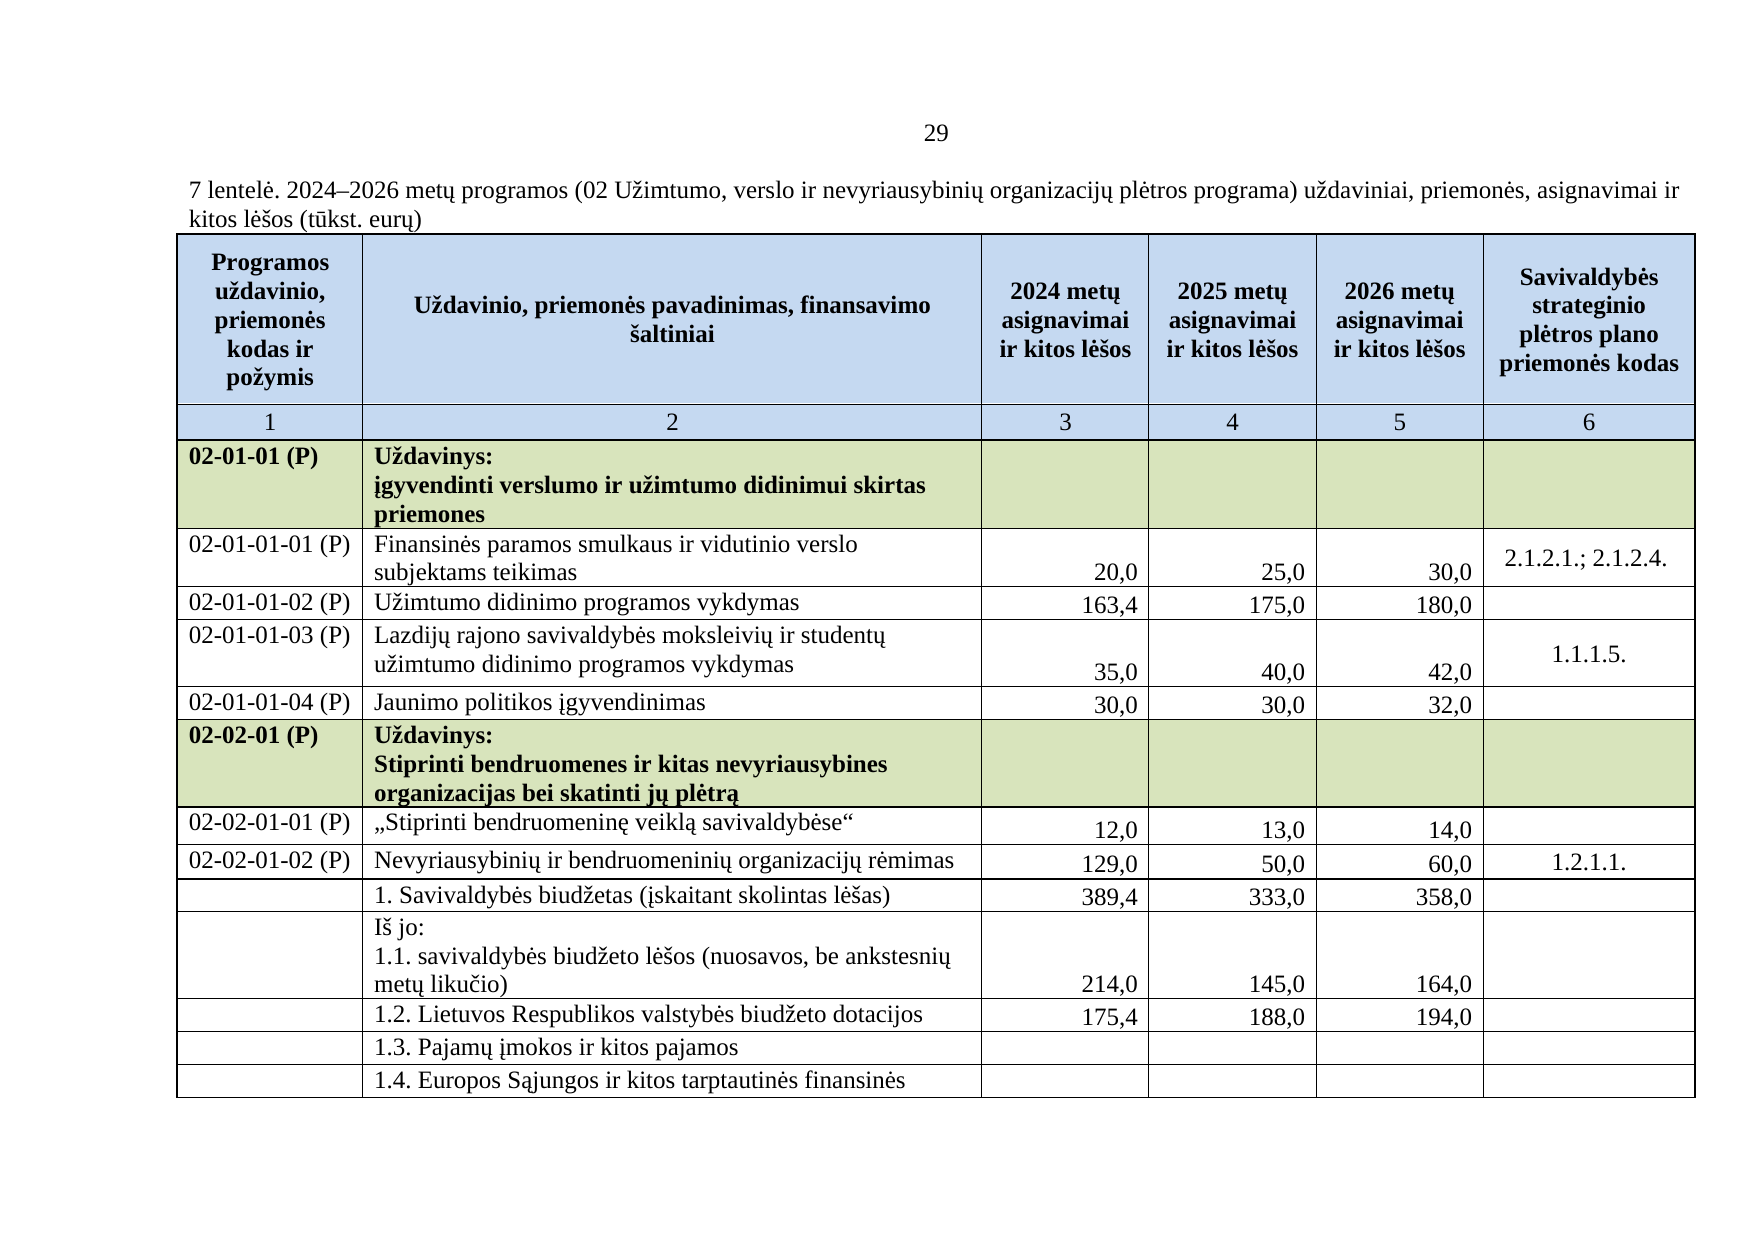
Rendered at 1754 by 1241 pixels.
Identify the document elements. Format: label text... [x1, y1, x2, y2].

table_cell 02-02-01-01 (P) [178, 808, 362, 844]
table_cell [1149, 720, 1316, 806]
table_cell 40,0 [1149, 620, 1316, 686]
table_cell 1 [178, 405, 362, 439]
table_cell 30,0 [1317, 529, 1483, 586]
table_cell [1484, 1032, 1694, 1064]
table_cell 6 [1484, 405, 1694, 439]
table_cell 14,0 [1317, 808, 1483, 844]
table_cell 13,0 [1149, 808, 1316, 844]
table_cell 129,0 [982, 845, 1148, 878]
table_cell 333,0 [1149, 880, 1316, 911]
table_cell Nevyriausybinių ir bendruomeninių organizacijų rėmimas [363, 845, 981, 878]
table_cell 164,0 [1317, 912, 1483, 998]
table_cell [1484, 1065, 1694, 1097]
table_cell [1149, 441, 1316, 528]
table_cell [178, 1032, 362, 1064]
table_cell 42,0 [1317, 620, 1483, 686]
table_cell [178, 880, 362, 911]
table_cell Užimtumo didinimo programos vykdymas [363, 587, 981, 619]
table_cell 2.1.2.1.; 2.1.2.4. [1484, 529, 1694, 586]
table_cell 214,0 [982, 912, 1148, 998]
table_cell 5 [1317, 405, 1483, 439]
table_cell [1317, 441, 1483, 528]
table_cell 02-01-01-03 (P) [178, 620, 362, 686]
table_cell 145,0 [1149, 912, 1316, 998]
table_cell [982, 441, 1148, 528]
table_cell 30,0 [982, 687, 1148, 719]
table_cell [1484, 912, 1694, 998]
table_cell 02-01-01-04 (P) [178, 687, 362, 719]
table_cell 60,0 [1317, 845, 1483, 878]
table_cell 12,0 [982, 808, 1148, 844]
table_cell [1317, 720, 1483, 806]
table_cell [982, 1065, 1148, 1097]
table_cell 163,4 [982, 587, 1148, 619]
table_cell 3 [982, 405, 1148, 439]
table_cell [1149, 1065, 1316, 1097]
table_cell 02-01-01-02 (P) [178, 587, 362, 619]
table_cell 32,0 [1317, 687, 1483, 719]
table_cell [982, 720, 1148, 806]
table_header 7 lentelė. 2024–2026 metų programos (02 Užimtumo, verslo ir nevyriausybinių organizacijų plėtros programa) uždaviniai, priemonės, asignavimai ir kitos lėšos (tūkst. eurų) [177, 176, 1695, 233]
table_cell Uždavinio, priemonės pavadinimas, finansavimo šaltiniai [363, 235, 981, 403]
table_cell [1484, 808, 1694, 844]
table_cell 25,0 [1149, 529, 1316, 586]
table_cell 20,0 [982, 529, 1148, 586]
table_cell [1484, 720, 1694, 806]
table_cell 1.2. Lietuvos Respublikos valstybės biudžeto dotacijos [363, 999, 981, 1031]
table_cell 02-02-01 (P) [178, 720, 362, 806]
table_cell 1. Savivaldybės biudžetas (įskaitant skolintas lėšas) [363, 880, 981, 911]
table_cell Savivaldybės strateginio plėtros plano priemonės kodas [1484, 235, 1694, 403]
table_cell 2024 metų asignavimai ir kitos lėšos [982, 235, 1148, 403]
table_cell [1149, 1032, 1316, 1064]
table_cell 2 [363, 405, 981, 439]
table_cell 02-01-01 (P) [178, 441, 362, 528]
table_cell 2025 metų asignavimai ir kitos lėšos [1149, 235, 1316, 403]
table_cell Lazdijų rajono savivaldybės moksleivių ir studentų užimtumo didinimo programos vykdymas [363, 620, 981, 686]
table_cell 1.4. Europos Sąjungos ir kitos tarptautinės finansinės [363, 1065, 981, 1097]
table_cell 180,0 [1317, 587, 1483, 619]
table_cell [1484, 587, 1694, 619]
table_cell [982, 1032, 1148, 1064]
table_cell 175,4 [982, 999, 1148, 1031]
table_cell Programos uždavinio, priemonės kodas ir požymis [178, 235, 362, 403]
table_cell Iš jo: 1.1. savivaldybės biudžeto lėšos (nuosavos, be ankstesnių metų likučio) [363, 912, 981, 998]
table_cell Finansinės paramos smulkaus ir vidutinio verslo subjektams teikimas [363, 529, 981, 586]
table_cell Uždavinys: Stiprinti bendruomenes ir kitas nevyriausybines organizacijas bei skatinti jų plėtrą [363, 720, 981, 806]
table_cell [1484, 687, 1694, 719]
table_cell 2026 metų asignavimai ir kitos lėšos [1317, 235, 1483, 403]
table_cell Jaunimo politikos įgyvendinimas [363, 687, 981, 719]
table_cell 30,0 [1149, 687, 1316, 719]
table_cell [1484, 880, 1694, 911]
table_cell 188,0 [1149, 999, 1316, 1031]
table_cell Uždavinys: įgyvendinti verslumo ir užimtumo didinimui skirtas priemones [363, 441, 981, 528]
table_cell 02-01-01-01 (P) [178, 529, 362, 586]
table_cell [1317, 1032, 1483, 1064]
table_cell 358,0 [1317, 880, 1483, 911]
table_cell [1484, 441, 1694, 528]
table_cell 50,0 [1149, 845, 1316, 878]
table_cell 35,0 [982, 620, 1148, 686]
table_cell [178, 912, 362, 998]
table_cell 1.1.1.5. [1484, 620, 1694, 686]
table_cell 1.2.1.1. [1484, 845, 1694, 878]
table_cell [1484, 999, 1694, 1031]
table_cell 4 [1149, 405, 1316, 439]
table_cell [1317, 1065, 1483, 1097]
table_cell 1.3. Pajamų įmokos ir kitos pajamos [363, 1032, 981, 1064]
table_cell 02-02-01-02 (P) [178, 845, 362, 878]
table_cell 175,0 [1149, 587, 1316, 619]
table_cell 194,0 [1317, 999, 1483, 1031]
table_cell [178, 999, 362, 1031]
table_cell „Stiprinti bendruomeninę veiklą savivaldybėse“ [363, 808, 981, 844]
table_cell [178, 1065, 362, 1097]
table_cell 389,4 [982, 880, 1148, 911]
